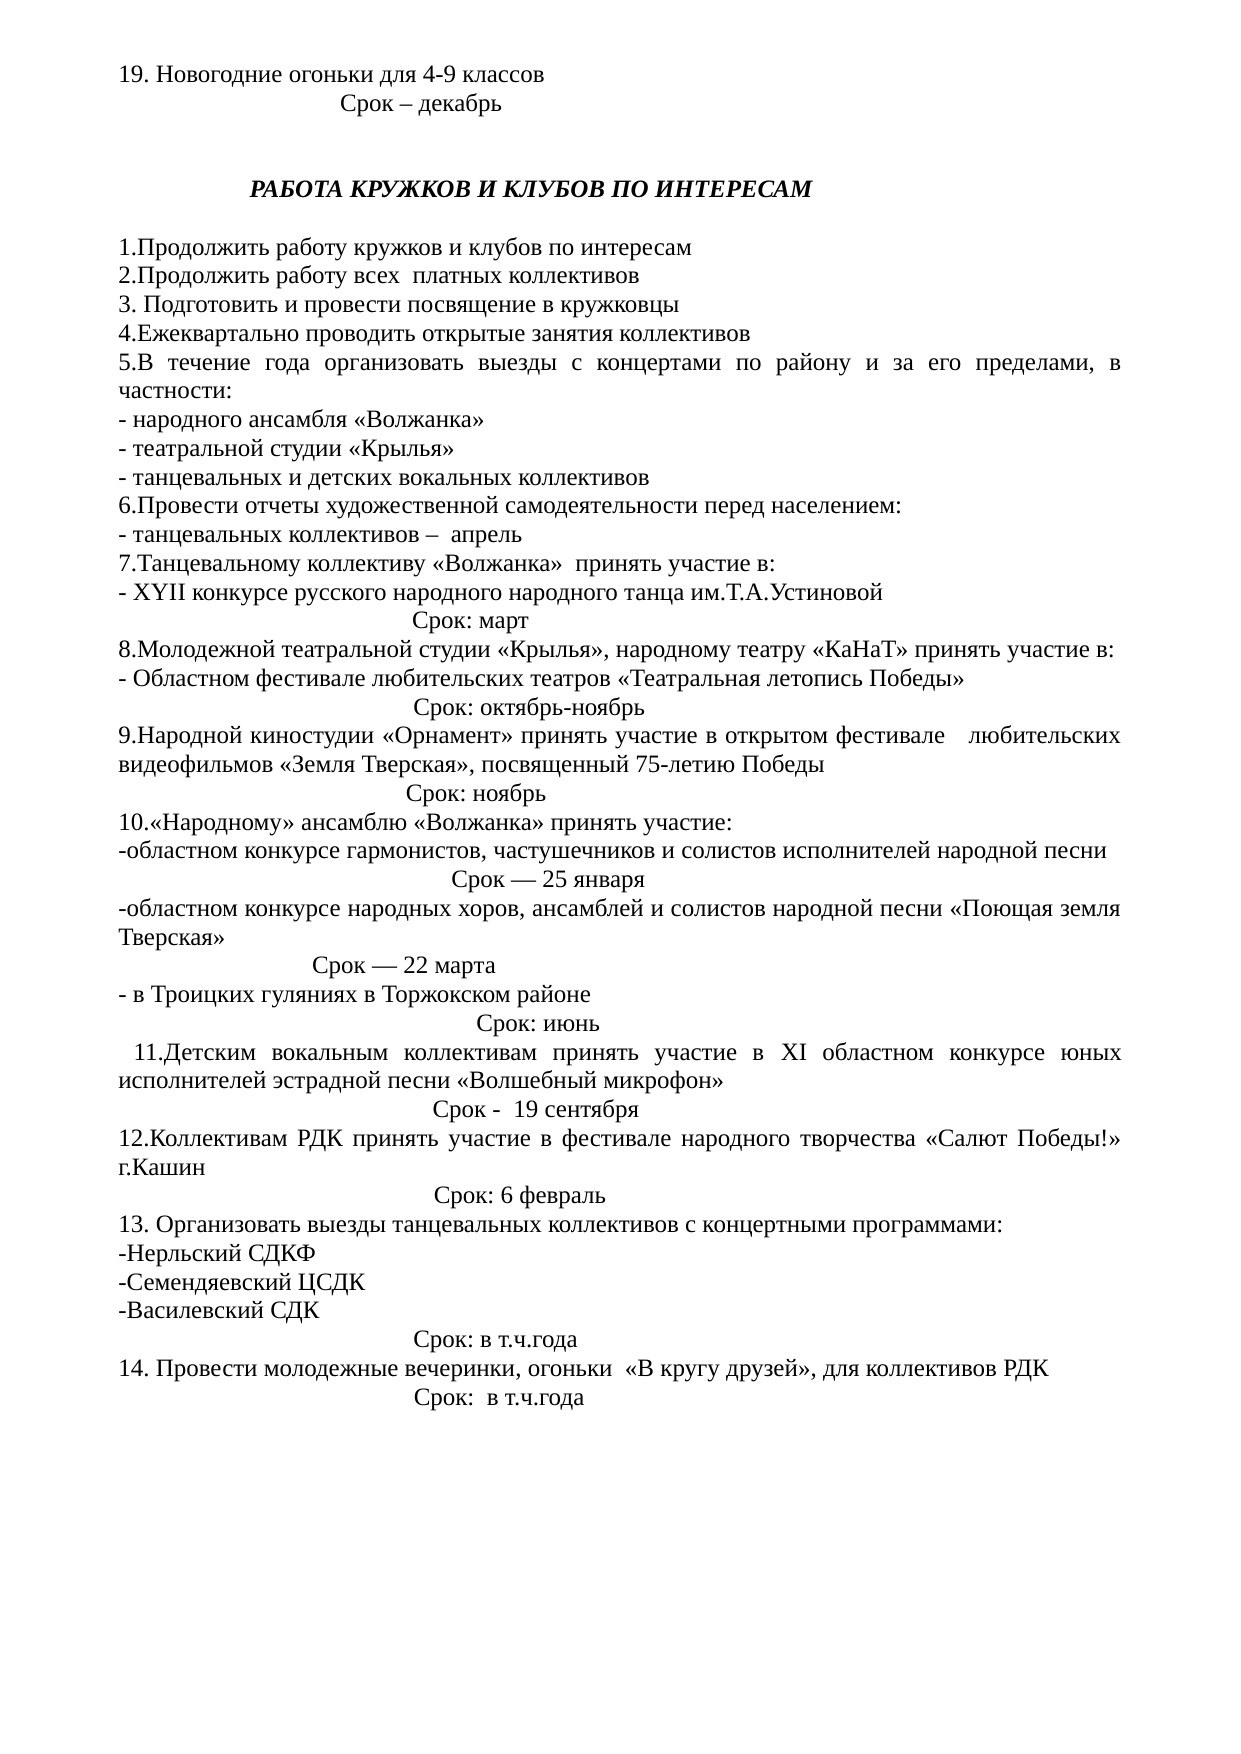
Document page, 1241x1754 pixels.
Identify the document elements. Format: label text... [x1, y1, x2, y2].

text 6.Провести отчеты художественной самодеятельности перед населением: [118, 490, 1122, 519]
text 12.Коллективам РДК принять участие в фестивале народного творчества «Салют Победы!» г.Кашин [118, 1123, 1122, 1180]
text 10.«Народному» ансамблю «Волжанка» принять участие: [118, 807, 1122, 835]
text - театральной студии «Крылья» [118, 433, 1122, 462]
list Нерльский СДКФ [118, 1238, 1122, 1267]
text 4.Ежеквартально проводить открытые занятия коллективов [118, 318, 1122, 347]
text 19. Новогодние огоньки для 4-9 классов [118, 59, 1122, 88]
text 1.Продолжить работу кружков и клубов по интересам [118, 232, 1122, 260]
text -областном конкурсе народных хоров, ансамблей и солистов народной песни «Поющая земля Тверская» [118, 893, 1122, 950]
text Срок: в т.ч.года [339, 1324, 1122, 1353]
text - танцевальных коллективов – апрель [118, 519, 1122, 548]
text - Областном фестивале любительских театров «Театральная летопись Победы» [118, 663, 1122, 692]
text 9.Народной киностудии «Орнамент» принять участие в открытом фестивале любительских видеофильмов «Земля Тверская», посвященный 75-летию Победы [118, 720, 1122, 778]
text Срок: июнь [118, 1008, 1122, 1037]
text 5.В течение года организовать выезды с концертами по району и за его пределами, в частности: [118, 347, 1122, 404]
text Срок: март [118, 605, 1122, 634]
text - народного ансамбля «Волжанка» [118, 404, 1122, 433]
text Срок: ноябрь [118, 778, 1122, 807]
list Василевский СДК [118, 1295, 1122, 1324]
text Срок: 6 февраль [156, 1180, 1122, 1209]
text 14. Провести молодежные вечеринки, огоньки «В кругу друзей», для коллективов РДК [118, 1353, 1122, 1382]
text - в Троицких гуляниях в Торжокском районе [118, 979, 1122, 1008]
text -областном конкурсе гармонистов, частушечников и солистов исполнителей народной песни [118, 835, 1122, 864]
text 2.Продолжить работу всех платных коллективов [118, 260, 1122, 289]
text РАБОТА КРУЖКОВ И КЛУБОВ ПО ИНТЕРЕСАМ [156, 174, 1122, 203]
text - танцевальных и детских вокальных коллективов [118, 462, 1122, 490]
text 11.Детским вокальным коллективам принять участие в XI областном конкурсе юных исполнителей эстрадной песни «Волшебный микрофон» [118, 1037, 1122, 1094]
text Срок — 25 января [156, 864, 1122, 893]
list Семендяевский ЦСДК [118, 1267, 1122, 1295]
text Срок - 19 сентября [118, 1094, 1122, 1123]
text Срок — 22 марта [118, 950, 1122, 979]
text 13. Организовать выезды танцевальных коллективов с концертными программами: [118, 1209, 1122, 1238]
text 8.Молодежной театральной студии «Крылья», народному театру «КаНаТ» принять участие в: [118, 634, 1122, 663]
text Срок – декабрь [118, 88, 1122, 117]
text Срок: октябрь-ноябрь [377, 692, 1122, 720]
text 7.Танцевальному коллективу «Волжанка» принять участие в: [118, 548, 1122, 577]
text - XYII конкурсе русского народного народного танца им.Т.А.Устиновой [118, 577, 1122, 605]
text 3. Подготовить и провести посвящение в кружковцы [118, 289, 1122, 318]
text Срок: в т.ч.года [118, 1382, 1122, 1410]
